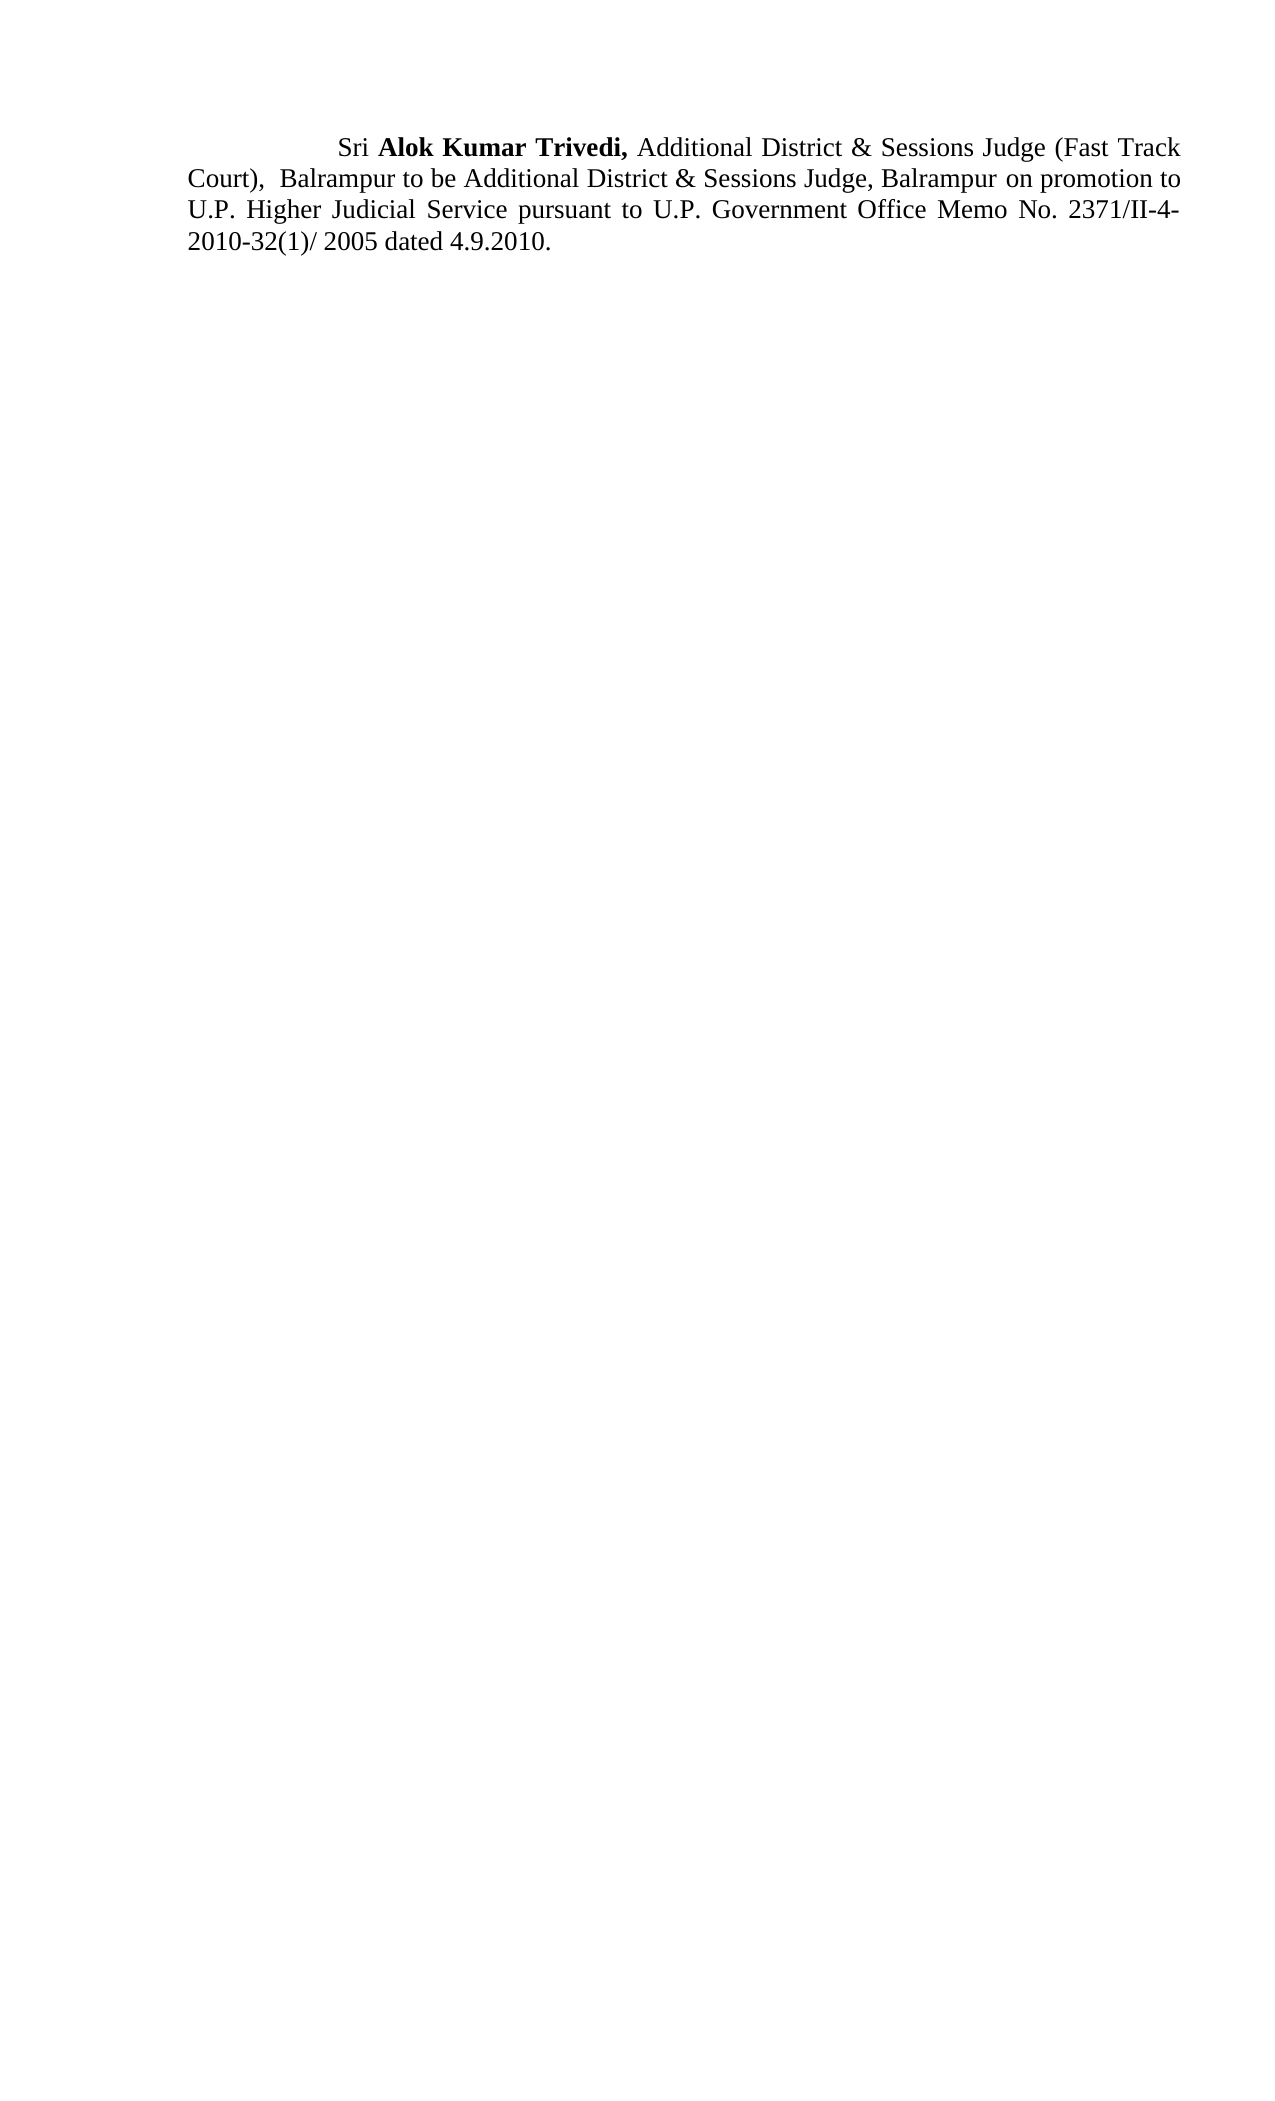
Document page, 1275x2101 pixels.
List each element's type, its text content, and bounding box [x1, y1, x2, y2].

text Sri Alok Kumar Trivedi, Additional District & Sessions Judge (Fast Track Court), Balrampur to be Additional District & Sessions Judge, Balrampur on promotion to U.P. Higher Judicial Service pursuant to U.P. Government Office Memo No. 2371/II-4-2010-32(1)/ 2005 dated 4.9.2010. [187, 131, 1181, 256]
